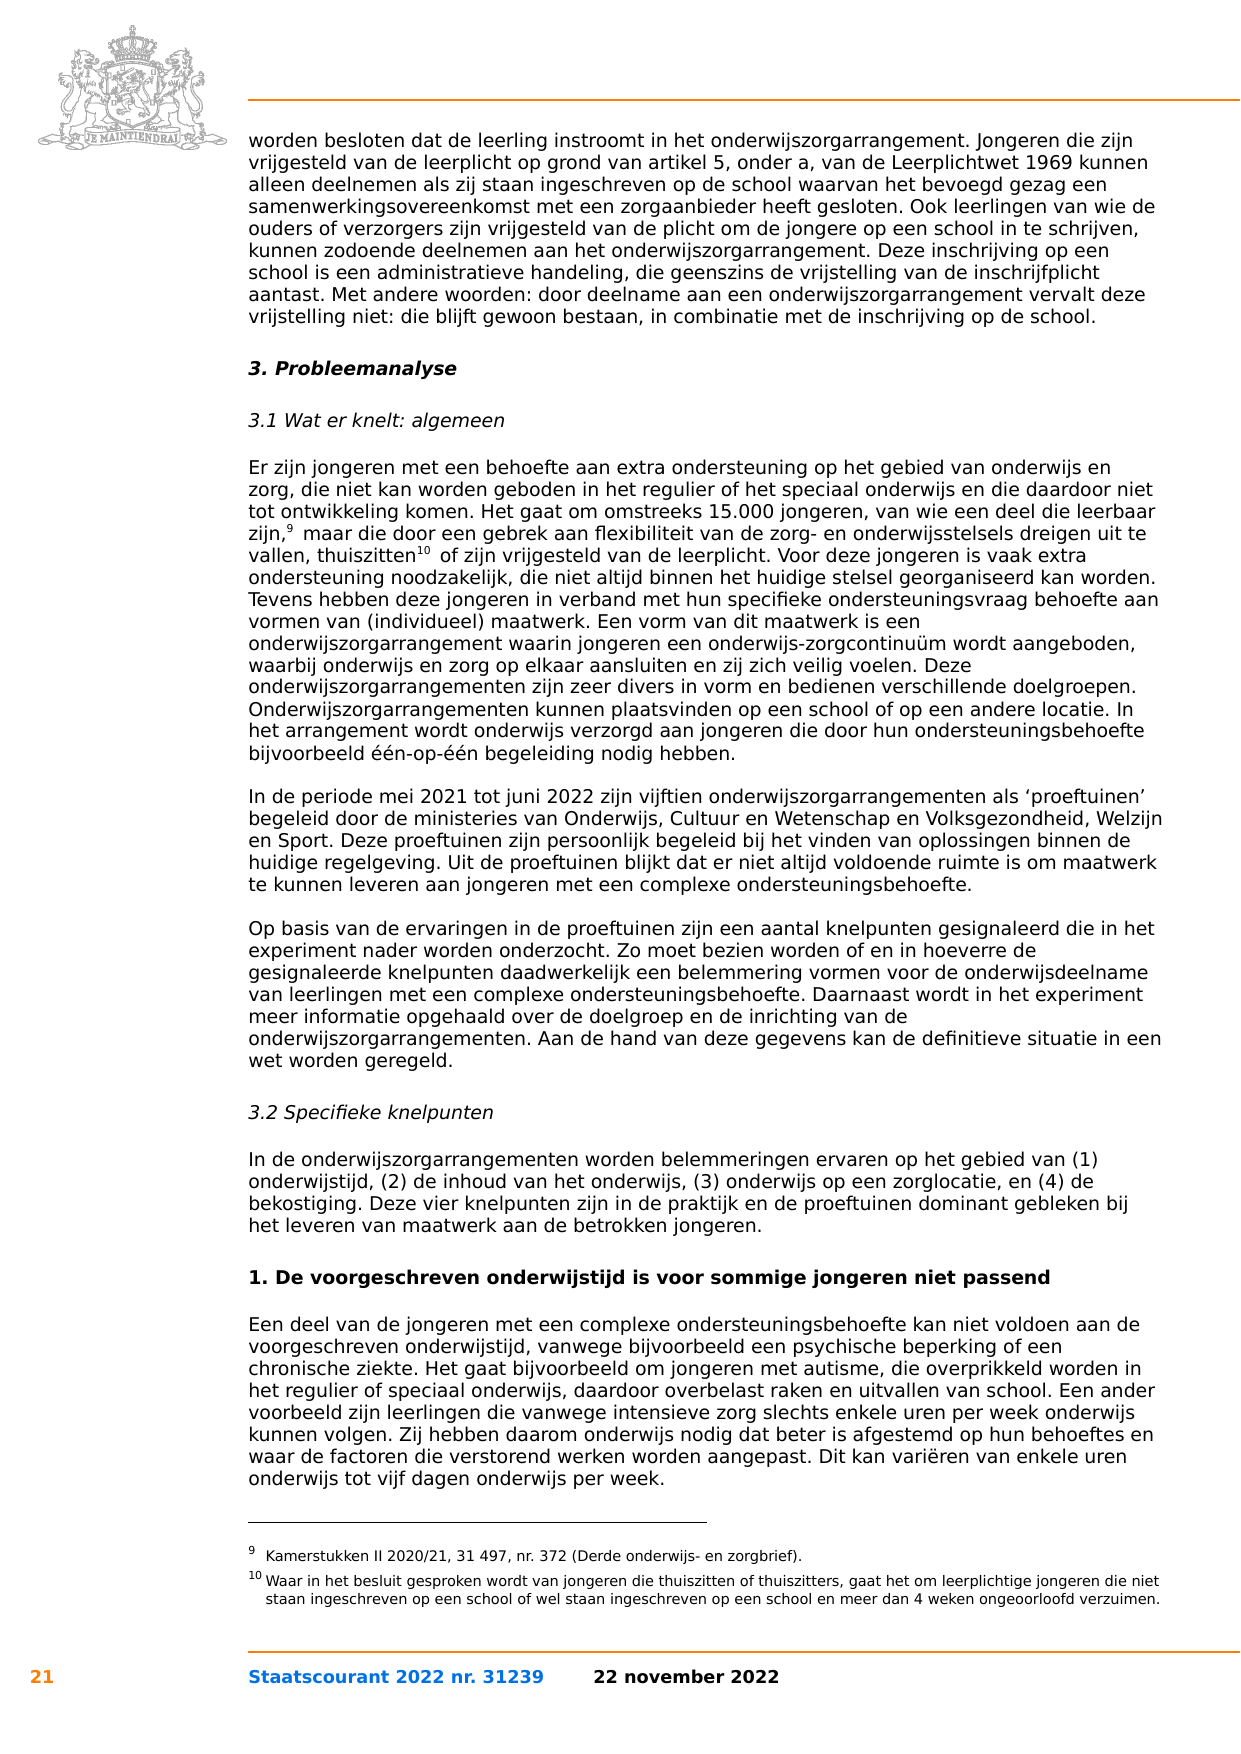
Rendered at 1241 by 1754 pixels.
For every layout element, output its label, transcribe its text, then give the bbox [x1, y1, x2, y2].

text Waar in het besluit gesproken wordt van jongeren die thuiszitten of thuiszitters, gaat het om leerplichtige jongeren die niet staan ingeschreven op een school of wel staan ingeschreven op een school en meer dan 4 weken ongeoorloofd verzuimen. [248, 1569, 1163, 1608]
text Kamerstukken II 2020/21, 31 497, nr. 372 (Derde onderwijs- en zorgbrief). [248, 1544, 1163, 1566]
text In de periode mei 2021 tot juni 2022 zijn vijftien onderwijszorgarrangementen als ‘proeftuinen’ begeleid door de ministeries van Onderwijs, Cultuur en Wetenschap en Volksgezondheid, Welzijn en Sport. Deze proeftuinen zijn persoonlijk begeleid bij het vinden van oplossingen binnen de huidige regelgeving. Uit de proeftuinen blijkt dat er niet altijd voldoende ruimte is om maatwerk te kunnen leveren aan jongeren met een complexe ondersteuningsbehoefte. [248, 786, 1163, 896]
subtitle 3. Probleemanalyse [248, 358, 1163, 380]
text worden besloten dat de leerling instroomt in het onderwijszorgarrangement. Jongeren die zijn vrijgesteld van de leerplicht op grond van artikel 5, onder a, van de Leerplichtwet 1969 kunnen alleen deelnemen als zij staan ingeschreven op de school waarvan het bevoegd gezag een samenwerkingsovereenkomst met een zorgaanbieder heeft gesloten. Ook leerlingen van wie de ouders of verzorgers zijn vrijgesteld van de plicht om de jongere op een school in te schrijven, kunnen zodoende deelnemen aan het onderwijszorgarrangement. Deze inschrijving op een school is een administratieve handeling, die geenszins de vrijstelling van de inschrijfplicht aantast. Met andere woorden: door deelname aan een onderwijszorgarrangement vervalt deze vrijstelling niet: die blijft gewoon bestaan, in combinatie met de inschrijving op de school. [248, 130, 1163, 328]
subtitle 3.1 Wat er knelt: algemeen [248, 410, 1163, 432]
text Een deel van de jongeren met een complexe ondersteuningsbehoefte kan niet voldoen aan de voorgeschreven onderwijstijd, vanwege bijvoorbeeld een psychische beperking of een chronische ziekte. Het gaat bijvoorbeeld om jongeren met autisme, die overprikkeld worden in het regulier of speciaal onderwijs, daardoor overbelast raken en uitvallen van school. Een ander voorbeeld zijn leerlingen die vanwege intensieve zorg slechts enkele uren per week onderwijs kunnen volgen. Zij hebben daarom onderwijs nodig dat beter is afgestemd op hun behoeftes en waar de factoren die verstorend werken worden aangepast. Dit kan variëren van enkele uren onderwijs tot vijf dagen onderwijs per week. [248, 1314, 1163, 1489]
subtitle 3.2 Specifieke knelpunten [248, 1102, 1163, 1124]
text In de onderwijszorgarrangementen worden belemmeringen ervaren op het gebied van (1) onderwijstijd, (2) de inhoud van het onderwijs, (3) onderwijs op een zorglocatie, en (4) de bekostiging. Deze vier knelpunten zijn in de praktijk en de proeftuinen dominant gebleken bij het leveren van maatwerk aan de betrokken jongeren. [248, 1149, 1163, 1237]
subtitle 1. De voorgeschreven onderwijstijd is voor sommige jongeren niet passend [248, 1267, 1163, 1289]
text Op basis van de ervaringen in de proeftuinen zijn een aantal knelpunten gesignaleerd die in het experiment nader worden onderzocht. Zo moet bezien worden of en in hoeverre de gesignaleerde knelpunten daadwerkelijk een belemmering vormen voor de onderwijsdeelname van leerlingen met een complexe ondersteuningsbehoefte. Daarnaast wordt in het experiment meer informatie opgehaald over de doelgroep en de inrichting van de onderwijszorgarrangementen. Aan de hand van deze gegevens kan de definitieve situatie in een wet worden geregeld. [248, 918, 1163, 1072]
text Er zijn jongeren met een behoefte aan extra ondersteuning op het gebied van onderwijs en zorg, die niet kan worden geboden in het regulier of het speciaal onderwijs en die daardoor niet tot ontwikkeling komen. Het gaat om omstreeks 15.000 jongeren, van wie een deel die leerbaar zijn, maar die door een gebrek aan flexibiliteit van de zorg- en onderwijsstelsels dreigen uit te vallen, thuiszitten of zijn vrijgesteld van de leerplicht. Voor deze jongeren is vaak extra ondersteuning noodzakelijk, die niet altijd binnen het huidige stelsel georganiseerd kan worden. Tevens hebben deze jongeren in verband met hun specifieke ondersteuningsvraag behoefte aan vormen van (individueel) maatwerk. Een vorm van dit maatwerk is een onderwijszorgarrangement waarin jongeren een onderwijs-zorgcontinuüm wordt aangeboden, waarbij onderwijs en zorg op elkaar aansluiten en zij zich veilig voelen. Deze onderwijszorgarrangementen zijn zeer divers in vorm en bedienen verschillende doelgroepen. Onderwijszorgarrangementen kunnen plaatsvinden op een school of op een andere locatie. In het arrangement wordt onderwijs verzorgd aan jongeren die door hun ondersteuningsbehoefte bijvoorbeeld één-op-één begeleiding nodig hebben. [248, 457, 1163, 764]
picture [38, 25, 227, 150]
